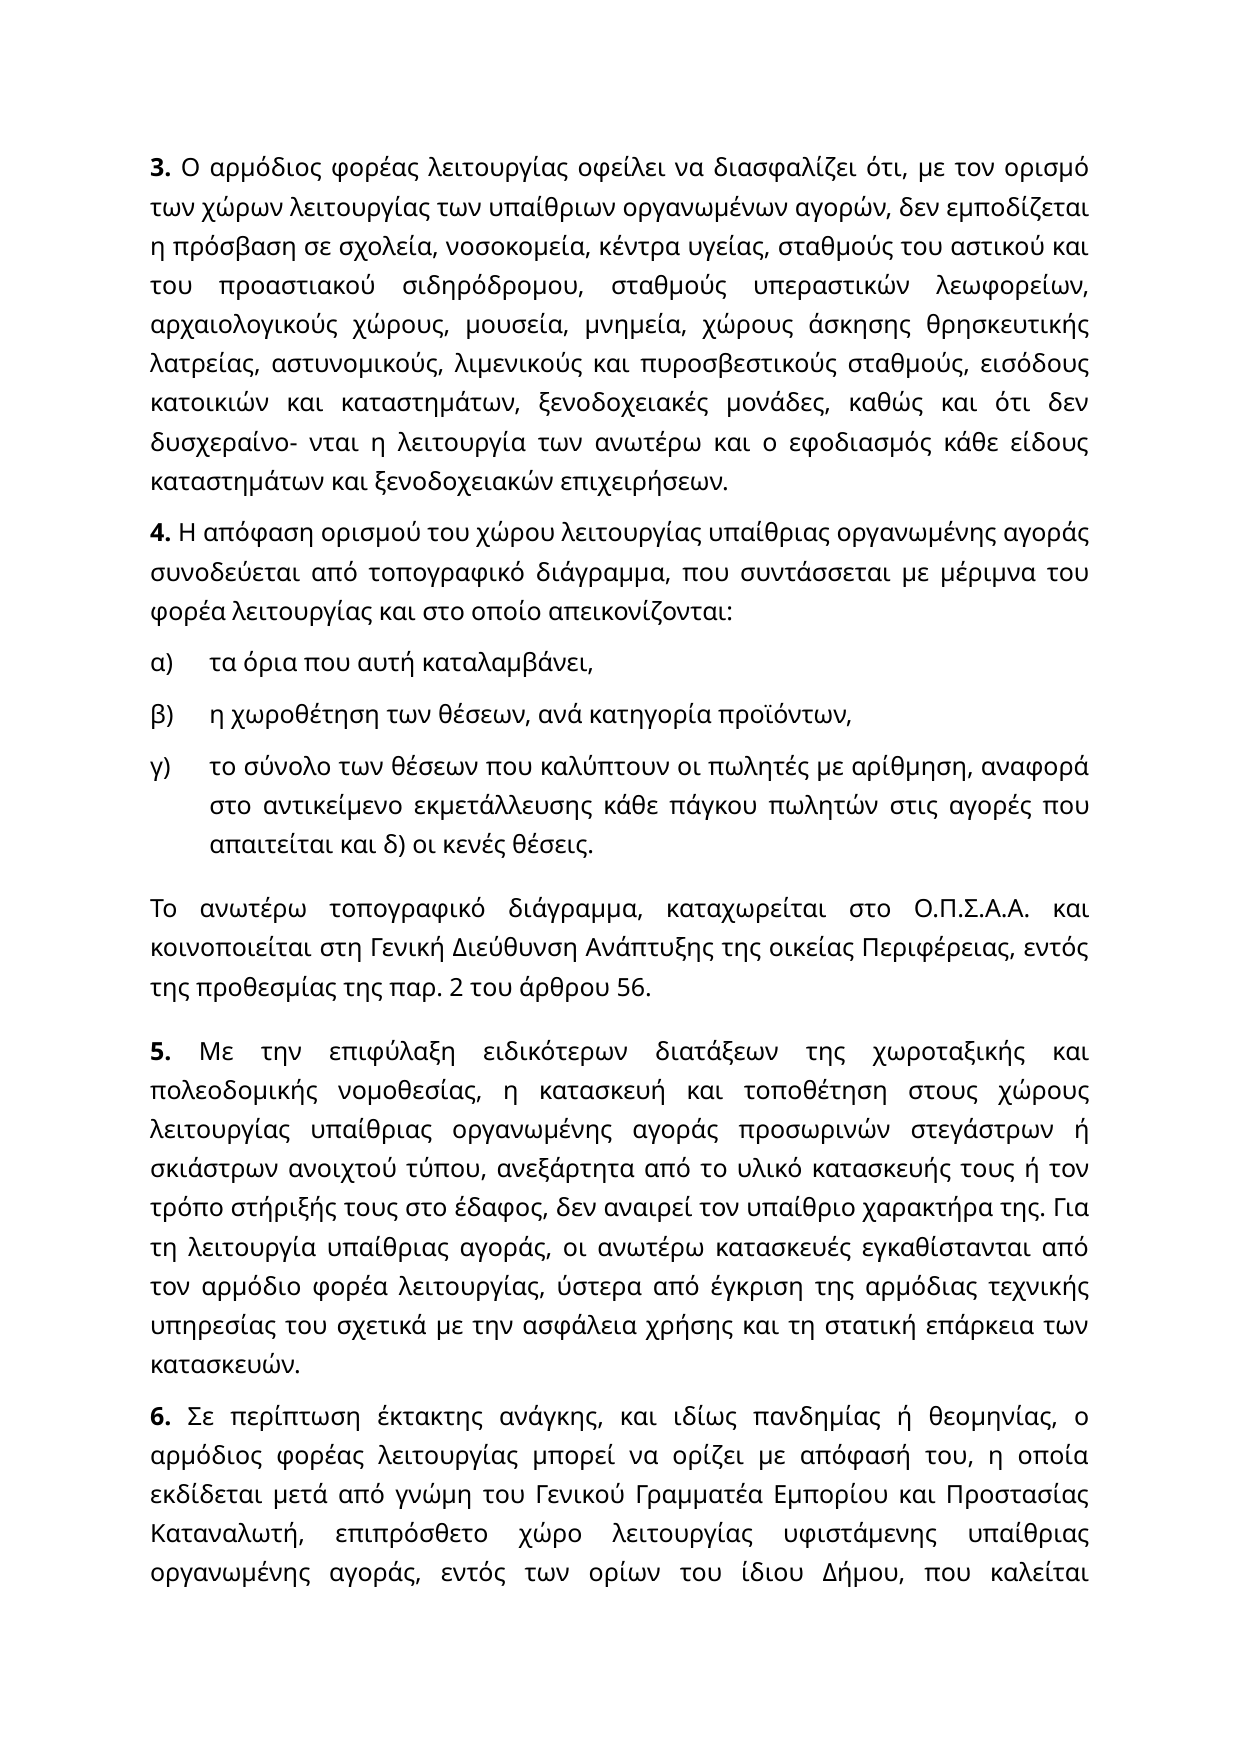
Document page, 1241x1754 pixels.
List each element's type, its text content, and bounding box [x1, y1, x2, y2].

text 5. Με την επιφύλαξη ειδικότερων διατάξεων της χωροταξικής και πολεοδομικής νομοθεσίας, η κατασκευή και τοποθέτηση στους χώρους λειτουργίας υπαίθριας οργανωμένης αγοράς προσωρινών στεγάστρων ή σκιάστρων ανοιχτού τύπου, ανεξάρτητα από το υλικό κατασκευής τους ή τον τρόπο στήριξής τους στο έδαφος, δεν αναιρεί τον υπαίθριο χαρακτήρα της. Για τη λειτουργία υπαίθριας αγοράς, οι ανωτέρω κατασκευές εγκαθίστανται από τον αρμόδιο φορέα λειτουργίας, ύστερα από έγκριση της αρμόδιας τεχνικής υπηρεσίας του σχετικά με την ασφάλεια χρήσης και τη στατική επάρκεια των κατασκευών. [150, 1033, 1090, 1381]
list β) η χωροθέτηση των θέσεων, ανά κατηγορία προϊόντων, [150, 697, 1090, 731]
text Το ανωτέρω τοπογραφικό διάγραμμα, καταχωρείται στο Ο.Π.Σ.A.Α. και κοινοποιείται στη Γενική Διεύθυνση Ανάπτυξης της οικείας Περιφέρειας, εντός της προθεσμίας της παρ. 2 του άρθρου 56. [150, 891, 1090, 1003]
text 4. Η απόφαση ορισμού του χώρου λειτουργίας υπαίθριας οργανωμένης αγοράς συνοδεύεται από τοπογραφικό διάγραμμα, που συντάσσεται με μέριμνα του φορέα λειτουργίας και στο οποίο απεικονίζονται: [150, 515, 1090, 627]
list γ) το σύνολο των θέσεων που καλύπτουν οι πωλητές με αρίθμηση, αναφορά στο αντικείμενο εκμετάλλευσης κάθε πάγκου πωλητών στις αγορές που απαιτείται και δ) οι κενές θέσεις. [150, 748, 1090, 861]
list α) τα όρια που αυτή καταλαμβάνει, [150, 645, 1090, 679]
text 6. Σε περίπτωση έκτακτης ανάγκης, και ιδίως πανδημίας ή θεομηνίας, ο αρμόδιος φορέας λειτουργίας μπορεί να ορίζει με απόφασή του, η οποία εκδίδεται μετά από γνώμη του Γενικού Γραμματέα Εμπορίου και Προστασίας Καταναλωτή, επιπρόσθετο χώρο λειτουργίας υφιστάμενης υπαίθριας οργανωμένης αγοράς, εντός των ορίων του ίδιου Δήμου, που καλείται [150, 1398, 1090, 1589]
text 3. Ο αρμόδιος φορέας λειτουργίας οφείλει να διασφαλίζει ότι, με τον ορισμό των χώρων λειτουργίας των υπαίθριων οργανωμένων αγορών, δεν εμποδίζεται η πρόσβαση σε σχολεία, νοσοκομεία, κέντρα υγείας, σταθμούς του αστικού και του προαστιακού σιδηρόδρομου, σταθμούς υπεραστικών λεωφορείων, αρχαιολογικούς χώρους, μουσεία, μνημεία, χώρους άσκησης θρησκευτικής λατρείας, αστυνομικούς, λιμενικούς και πυροσβεστικούς σταθμούς, εισόδους κατοικιών και καταστημάτων, ξενοδοχειακές μονάδες, καθώς και ότι δεν δυσχεραίνο- νται η λειτουργία των ανωτέρω και ο εφοδιασμός κάθε είδους καταστημάτων και ξενοδοχειακών επιχειρήσεων. [150, 150, 1090, 497]
